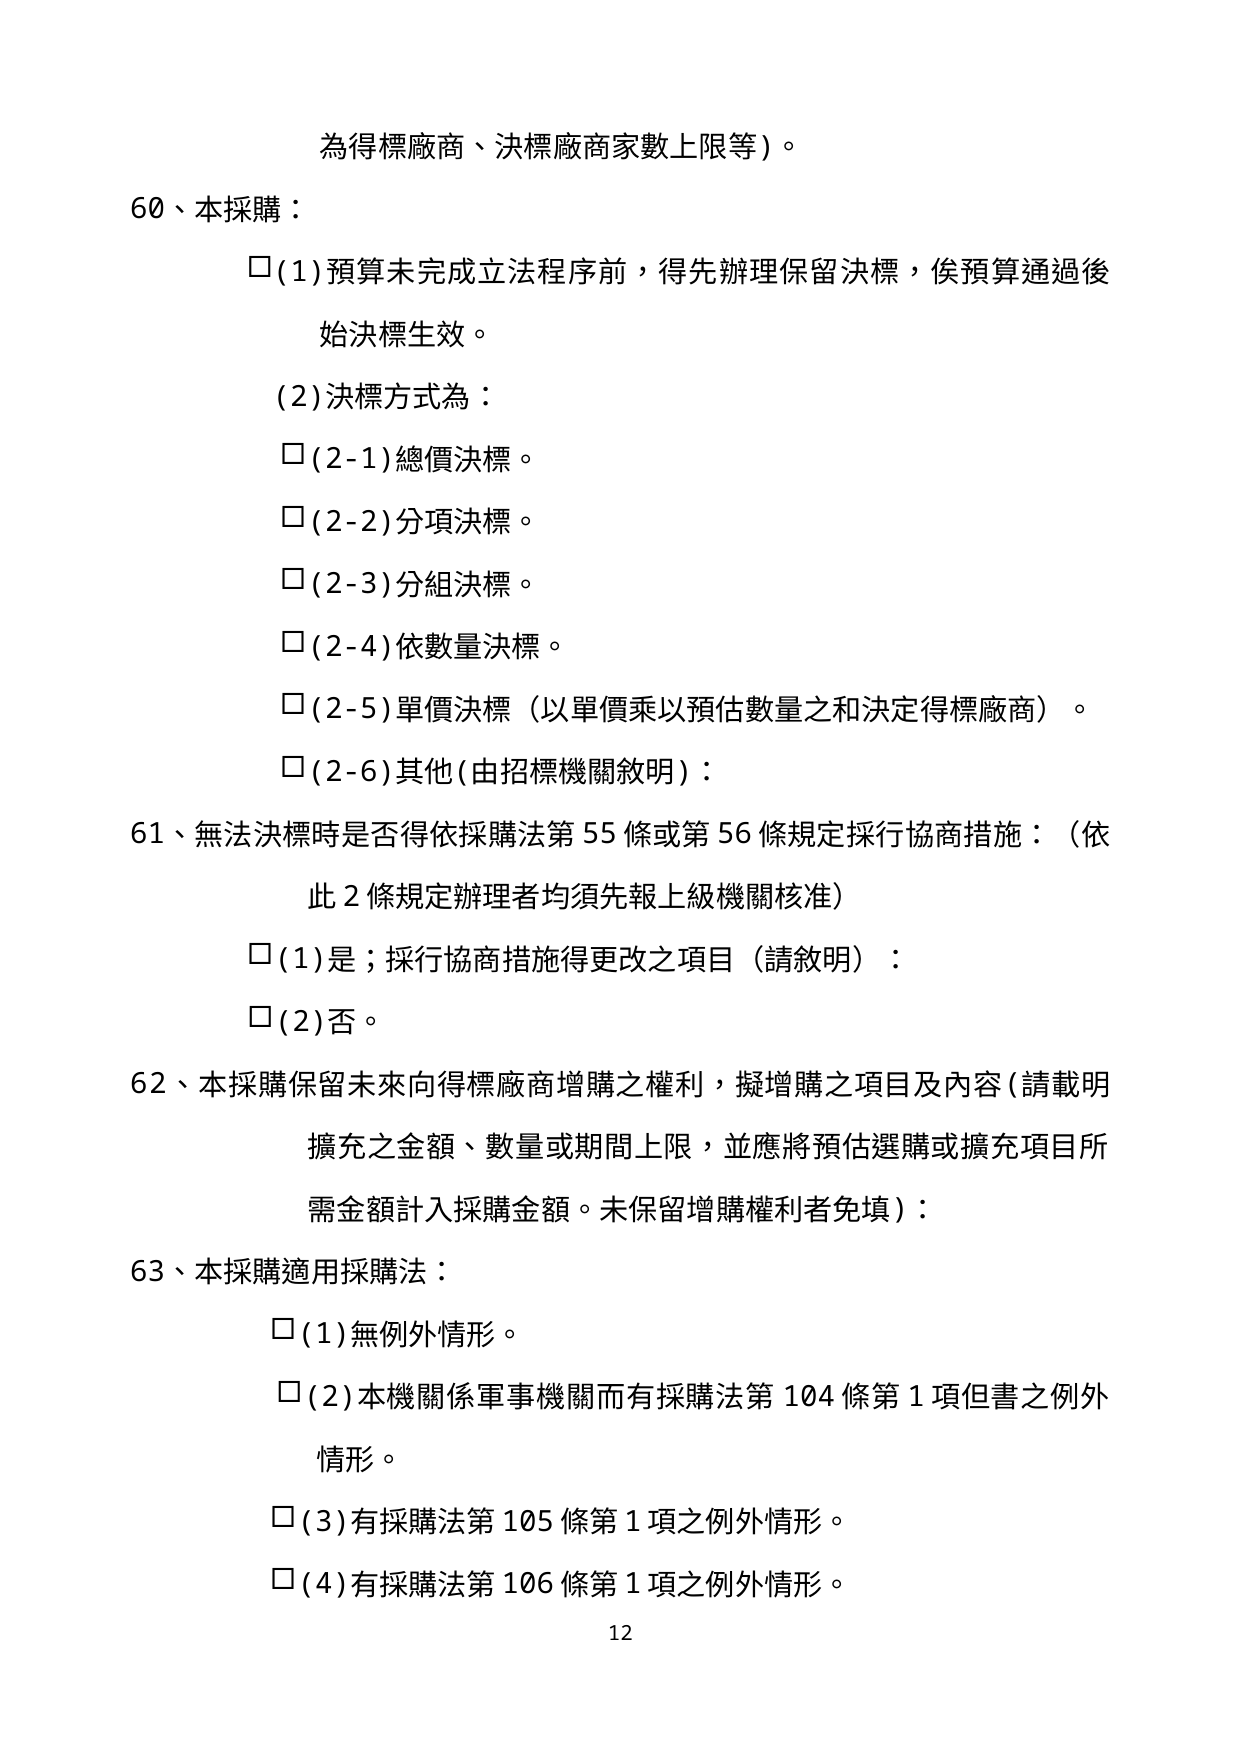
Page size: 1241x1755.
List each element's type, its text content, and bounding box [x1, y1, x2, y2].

text (2-3)分組決標。 [280, 541, 1110, 603]
list 本採購保留未來向得標廠商增購之權利，擬增購之項目及內容(請載明擴充之金額、數量或期間上限，並應將預估選購或擴充項目所需金額計入採購金額。未保留增購權利者免填)： [130, 1041, 1110, 1228]
text (2-1)總價決標。 [280, 416, 1110, 478]
text 為得標廠商、決標廠商家數上限等)。 [130, 103, 1110, 166]
text (2-6)其他(由招標機關敘明)： [280, 728, 1110, 791]
text (3)有採購法第105條第1項之例外情形。 [130, 1478, 1110, 1541]
text (2)否。 [247, 978, 1110, 1041]
text (1)無例外情形。 [130, 1291, 1110, 1353]
list 本採購適用採購法： [130, 1228, 1110, 1291]
text (2)決標方式為： [197, 353, 1110, 416]
text (2)本機關係軍事機關而有採購法第104條第1項但書之例外情形。 [130, 1353, 1110, 1478]
text (1)預算未完成立法程序前，得先辦理保留決標，俟預算通過後始決標生效。 [247, 228, 1110, 353]
text (4)有採購法第106條第1項之例外情形。 [130, 1541, 1110, 1603]
text (2-5)單價決標（以單價乘以預估數量之和決定得標廠商）。 [280, 666, 1110, 728]
text (1)是；採行協商措施得更改之項目（請敘明）： [247, 916, 1110, 978]
list 無法決標時是否得依採購法第55條或第56條規定採行協商措施：（依此2條規定辦理者均須先報上級機關核准） [130, 791, 1110, 916]
text (2-4)依數量決標。 [280, 603, 1110, 666]
text (2-2)分項決標。 [280, 478, 1110, 541]
list 本採購： [130, 166, 1110, 228]
